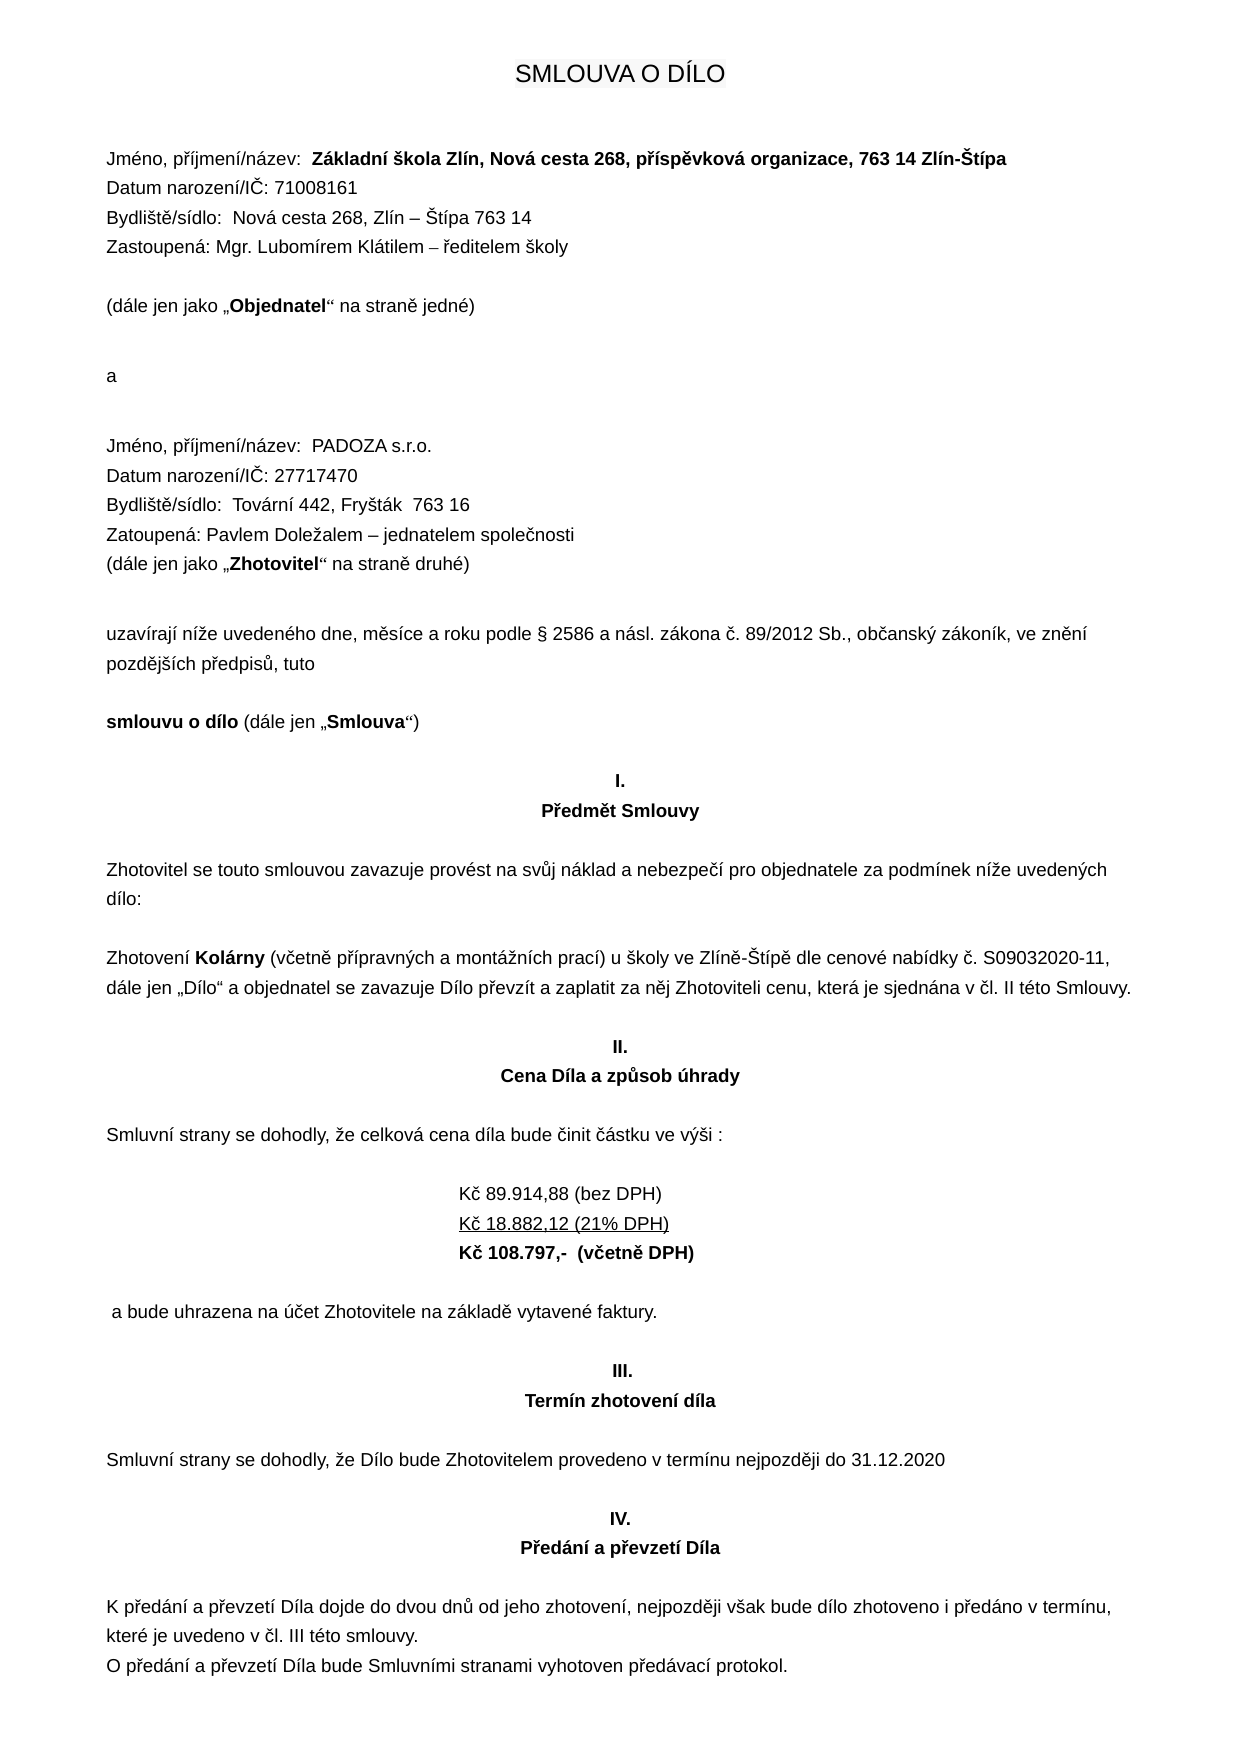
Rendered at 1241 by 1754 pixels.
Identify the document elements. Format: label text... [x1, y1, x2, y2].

text Jméno, příjmení/název: Základní škola Zlín, Nová cesta 268, příspěvková organizace, 763 14 Zlín-Štípa [106, 147, 1134, 169]
text Cena Díla a způsob úhrady [106, 1065, 1134, 1087]
text a bude uhrazena na účet Zhotovitele na základě vytavené faktury. [106, 1301, 1134, 1322]
text Zastoupená: Mgr. Lubomírem Klátilem – ředitelem školy [106, 236, 1134, 258]
text I. [106, 770, 1134, 792]
text (dále jen jako „Objednatel“ na straně jedné) [106, 295, 1134, 317]
text O předání a převzetí Díla bude Smluvními stranami vyhotoven předávací protokol. [106, 1655, 1134, 1676]
text K předání a převzetí Díla dojde do dvou dnů od jeho zhotovení, nejpozději však bude dílo zhotoveno i předáno v termínu, které je uvedeno v čl. III této smlouvy. [106, 1596, 1134, 1647]
text Smluvní strany se dohodly, že celková cena díla bude činit částku ve výši : [106, 1124, 1134, 1146]
text Předmět Smlouvy [106, 800, 1134, 821]
text (dále jen jako „Zhotovitel“ na straně druhé) [106, 553, 1134, 574]
text Bydliště/sídlo: Nová cesta 268, Zlín – Štípa 763 14 [106, 206, 1134, 228]
text Kč 108.797,- (včetně DPH) [106, 1242, 1134, 1263]
text Zatoupená: Pavlem Doležalem – jednatelem společnosti [106, 523, 1134, 545]
text Předání a převzetí Díla [106, 1537, 1134, 1558]
text smlouvu o dílo (dále jen „Smlouva“) [106, 711, 1134, 733]
text Zhotovitel se touto smlouvou zavazuje provést na svůj náklad a nebezpečí pro objednatele za podmínek níže uvedených dílo: [106, 859, 1134, 910]
text a [106, 365, 1134, 387]
text Bydliště/sídlo: Tovární 442, Fryšták 763 16 [106, 494, 1134, 515]
text Datum narození/IČ: 27717470 [106, 464, 1134, 486]
text Kč 89.914,88 (bez DPH) [106, 1183, 1134, 1204]
text Smluvní strany se dohodly, že Dílo bude Zhotovitelem provedeno v termínu nejpozději do 31.12.2020 [106, 1448, 1134, 1470]
text Termín zhotovení díla [106, 1389, 1134, 1411]
text SMLOUVA O DÍLO [106, 59, 1134, 88]
text II. [106, 1036, 1134, 1057]
text Datum narození/IČ: 71008161 [106, 177, 1134, 198]
text Jméno, příjmení/název: PADOZA s.r.o. [106, 435, 1134, 456]
text Kč 18.882,12 (21% DPH) [106, 1212, 1134, 1234]
text III. [106, 1360, 1134, 1382]
text uzavírají níže uvedeného dne, měsíce a roku podle § 2586 a násl. zákona č. 89/2012 Sb., občanský zákoník, ve znění pozdějších předpisů, tuto [106, 623, 1134, 674]
text IV. [106, 1507, 1134, 1529]
text Zhotovení Kolárny (včetně přípravných a montážních prací) u školy ve Zlíně-Štípě dle cenové nabídky č. S09032020-11, dále jen „Dílo“ a objednatel se zavazuje Dílo převzít a zaplatit za něj Zhotoviteli cenu, která je sjednána v čl. II této Smlouvy. [106, 947, 1134, 998]
